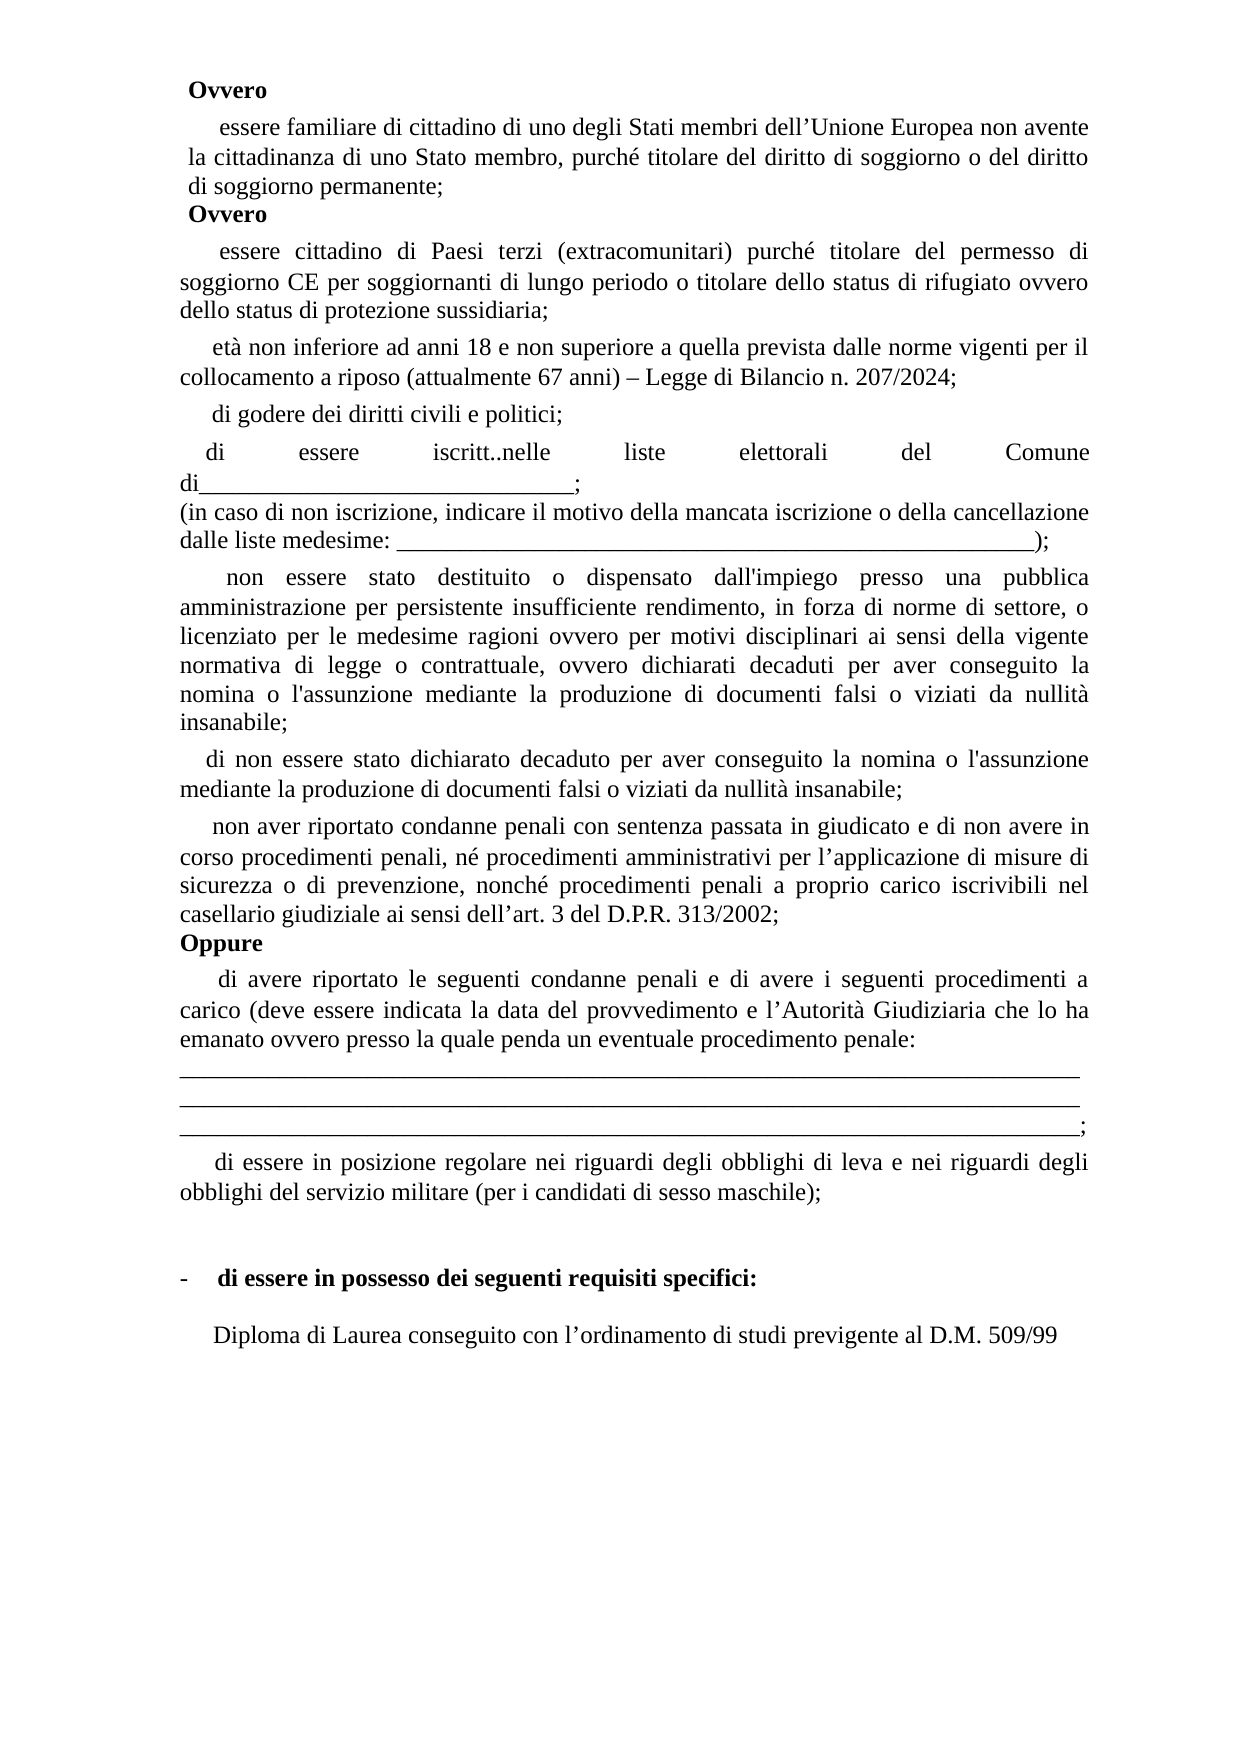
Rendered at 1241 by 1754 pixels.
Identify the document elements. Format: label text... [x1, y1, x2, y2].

text ________________________________________________________________________________________________________________________________________________ [179, 1052, 1090, 1110]
text ________________________________________________________________________; [179, 1110, 1090, 1139]
text  essere cittadino di Paesi terzi (extracomunitari) purché titolare del permesso di soggiorno CE per soggiornanti di lungo periodo o titolare dello status di rifugiato ovvero dello status di protezione sussidiaria; [179, 228, 1090, 324]
text (in caso di non iscrizione, indicare il motivo della mancata iscrizione o della cancellazione dalle liste medesime: ___________________________________________________); [179, 497, 1090, 554]
text  non essere stato destituito o dispensato dall'impiego presso una pubblica amministrazione per persistente insufficiente rendimento, in forza di norme di settore, o licenziato per le medesime ragioni ovvero per motivi disciplinari ai sensi della vigente normativa di legge o contrattuale, ovvero dichiarati decaduti per aver conseguito la nomina o l'assunzione mediante la produzione di documenti falsi o viziati da nullità insanabile; [179, 554, 1090, 736]
text  essere familiare di cittadino di uno degli Stati membri dell’Unione Europea non avente la cittadinanza di uno Stato membro, purché titolare del diritto di soggiorno o del diritto di soggiorno permanente; [188, 104, 1090, 199]
list di essere in possesso dei seguenti requisiti specifici: [179, 1263, 1090, 1292]
text di essere iscritt..nelle liste elettorali del Comune di______________________________; [179, 429, 1090, 497]
text Ovvero [188, 199, 1090, 228]
text Oppure [150, 928, 1090, 957]
text  età non inferiore ad anni 18 e non superiore a quella prevista dalle norme vigenti per il collocamento a riposo (attualmente 67 anni) – Legge di Bilancio n. 207/2024; [179, 324, 1090, 391]
text di non essere stato dichiarato decaduto per aver conseguito la nomina o l'assunzione mediante la produzione di documenti falsi o viziati da nullità insanabile; [179, 736, 1090, 803]
text Ovvero [188, 75, 1090, 104]
text  di essere in posizione regolare nei riguardi degli obblighi di leva e nei riguardi degli obblighi del servizio militare (per i candidati di sesso maschile); [179, 1139, 1090, 1206]
text  di godere dei diritti civili e politici; [150, 391, 1090, 429]
text  Diploma di Laurea conseguito con l’ordinamento di studi previgente al D.M. 509/99 [179, 1321, 1090, 1349]
text  non aver riportato condanne penali con sentenza passata in giudicato e di non avere in corso procedimenti penali, né procedimenti amministrativi per l’applicazione di misure di sicurezza o di prevenzione, nonché procedimenti penali a proprio carico iscrivibili nel casellario giudiziale ai sensi dell’art. 3 del D.P.R. 313/2002; [179, 803, 1090, 928]
text  di avere riportato le seguenti condanne penali e di avere i seguenti procedimenti a carico (deve essere indicata la data del provvedimento e l’Autorità Giudiziaria che lo ha emanato ovvero presso la quale penda un eventuale procedimento penale: [179, 957, 1090, 1052]
